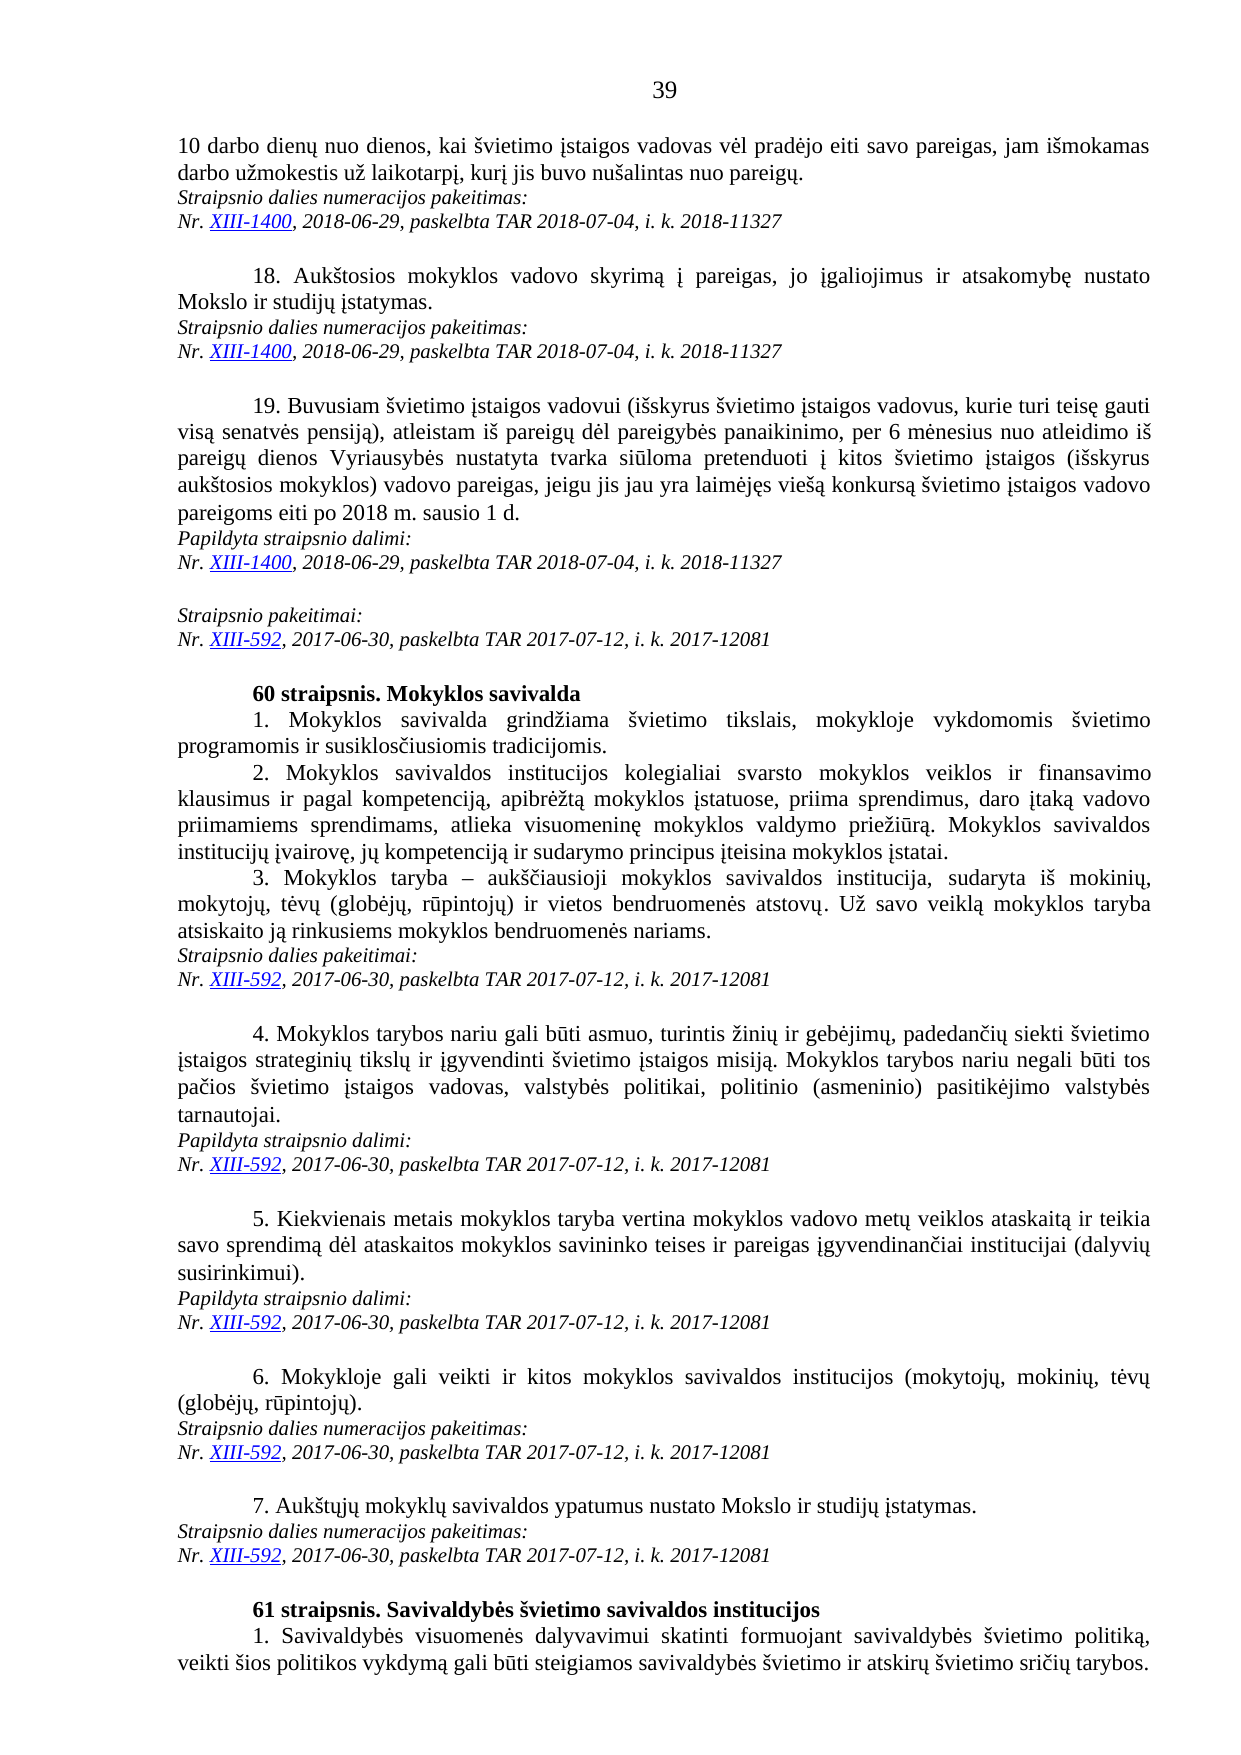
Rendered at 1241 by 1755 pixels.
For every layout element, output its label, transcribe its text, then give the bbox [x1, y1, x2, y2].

text 19. Buvusiam švietimo įstaigos vadovui (išskyrus švietimo įstaigos vadovus, kurie turi teisę gauti visą senatvės pensiją), atleistam iš pareigų dėl pareigybės panaikinimo, per 6 mėnesius nuo atleidimo iš pareigų dienos Vyriausybės nustatyta tvarka siūloma pretenduoti į kitos švietimo įstaigos (išskyrus aukštosios mokyklos) vadovo pareigas, jeigu jis jau yra laimėjęs viešą konkursą švietimo įstaigos vadovo pareigoms eiti po 2018 m. sausio 1 d. [177, 392, 1152, 526]
text Nr. XIII-592, 2017-06-30, paskelbta TAR 2017-07-12, i. k. 2017-12081 [177, 1310, 1152, 1334]
text 1. Mokyklos savivalda grindžiama švietimo tikslais, mokykloje vykdomomis švietimo programomis ir susiklosčiusiomis tradicijomis. [177, 706, 1152, 759]
text 4. Mokyklos tarybos nariu gali būti asmuo, turintis žinių ir gebėjimų, padedančių siekti švietimo įstaigos strateginių tikslų ir įgyvendinti švietimo įstaigos misiją. Mokyklos tarybos nariu negali būti tos pačios švietimo įstaigos vadovas, valstybės politikai, politinio (asmeninio) pasitikėjimo valstybės tarnautojai. [177, 1020, 1152, 1128]
text Straipsnio dalies numeracijos pakeitimas: [177, 185, 1152, 209]
text Papildyta straipsnio dalimi: [177, 526, 1152, 550]
text 7. Aukštųjų mokyklų savivaldos ypatumus nustato Mokslo ir studijų įstatymas. [177, 1493, 1152, 1519]
text Nr. XIII-1400, 2018-06-29, paskelbta TAR 2018-07-04, i. k. 2018-11327 [177, 339, 1152, 363]
text 60 straipsnis. Mokyklos savivalda [177, 679, 1152, 706]
text Nr. XIII-592, 2017-06-30, paskelbta TAR 2017-07-12, i. k. 2017-12081 [177, 1440, 1152, 1464]
text Straipsnio dalies numeracijos pakeitimas: [177, 1416, 1152, 1440]
text 18. Aukštosios mokyklos vadovo skyrimą į pareigas, jo įgaliojimus ir atsakomybę nustato Mokslo ir studijų įstatymas. [177, 262, 1152, 315]
text Straipsnio pakeitimai: [177, 603, 1152, 627]
text Nr. XIII-592, 2017-06-30, paskelbta TAR 2017-07-12, i. k. 2017-12081 [177, 1152, 1152, 1176]
text Straipsnio dalies pakeitimai: [177, 943, 1152, 967]
text Nr. XIII-1400, 2018-06-29, paskelbta TAR 2018-07-04, i. k. 2018-11327 [177, 209, 1152, 233]
text 3. Mokyklos taryba – aukščiausioji mokyklos savivaldos institucija, sudaryta iš mokinių, mokytojų, tėvų (globėjų, rūpintojų) ir vietos bendruomenės atstovų. Už savo veiklą mokyklos taryba atsiskaito ją rinkusiems mokyklos bendruomenės nariams. [177, 864, 1152, 943]
text 1. Savivaldybės visuomenės dalyvavimui skatinti formuojant savivaldybės švietimo politiką, veikti šios politikos vykdymą gali būti steigiamos savivaldybės švietimo ir atskirų švietimo sričių tarybos. [177, 1622, 1152, 1675]
text 5. Kiekvienais metais mokyklos taryba vertina mokyklos vadovo metų veiklos ataskaitą ir teikia savo sprendimą dėl ataskaitos mokyklos savininko teises ir pareigas įgyvendinančiai institucijai (dalyvių susirinkimui). [177, 1205, 1152, 1286]
text Nr. XIII-592, 2017-06-30, paskelbta TAR 2017-07-12, i. k. 2017-12081 [177, 967, 1152, 991]
text Papildyta straipsnio dalimi: [177, 1286, 1152, 1310]
text Nr. XIII-1400, 2018-06-29, paskelbta TAR 2018-07-04, i. k. 2018-11327 [177, 550, 1152, 574]
text Papildyta straipsnio dalimi: [177, 1128, 1152, 1152]
text Nr. XIII-592, 2017-06-30, paskelbta TAR 2017-07-12, i. k. 2017-12081 [177, 627, 1152, 651]
text 6. Mokykloje gali veikti ir kitos mokyklos savivaldos institucijos (mokytojų, mokinių, tėvų (globėjų, rūpintojų). [177, 1363, 1152, 1416]
text 2. Mokyklos savivaldos institucijos kolegialiai svarsto mokyklos veiklos ir finansavimo klausimus ir pagal kompetenciją, apibrėžtą mokyklos įstatuose, priima sprendimus, daro įtaką vadovo priimamiems sprendimams, atlieka visuomeninę mokyklos valdymo priežiūrą. Mokyklos savivaldos institucijų įvairovę, jų kompetenciją ir sudarymo principus įteisina mokyklos įstatai. [177, 759, 1152, 864]
text Straipsnio dalies numeracijos pakeitimas: [177, 1519, 1152, 1543]
text 61 straipsnis. Savivaldybės švietimo savivaldos institucijos [177, 1596, 1152, 1622]
text Straipsnio dalies numeracijos pakeitimas: [177, 315, 1152, 339]
text Nr. XIII-592, 2017-06-30, paskelbta TAR 2017-07-12, i. k. 2017-12081 [177, 1543, 1152, 1567]
text 10 darbo dienų nuo dienos, kai švietimo įstaigos vadovas vėl pradėjo eiti savo pareigas, jam išmokamas darbo užmokestis už laikotarpį, kurį jis buvo nušalintas nuo pareigų. [177, 132, 1152, 185]
